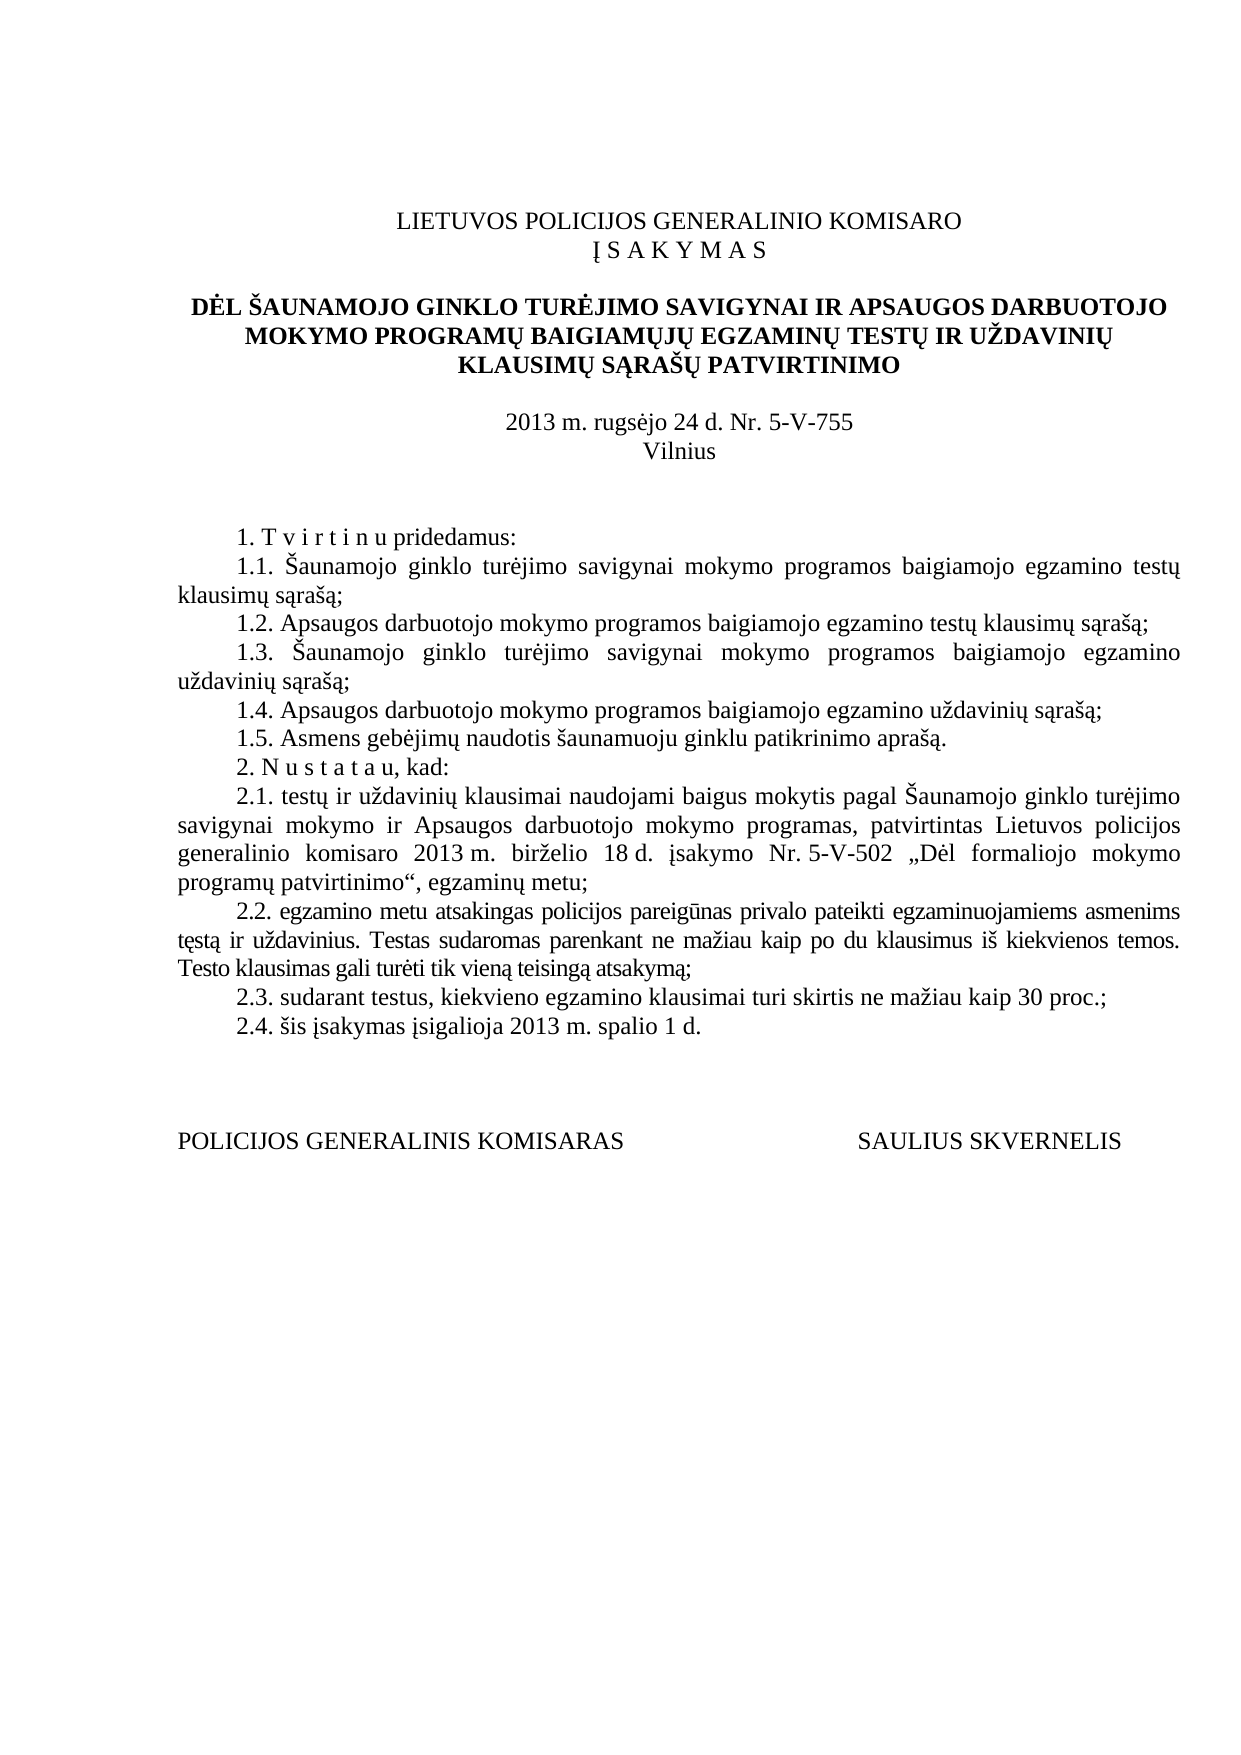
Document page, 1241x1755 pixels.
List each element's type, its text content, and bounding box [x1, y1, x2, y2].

text 2. N u s t a t a u, kad: [177, 752, 1181, 781]
text Į S A K Y M A S [177, 235, 1181, 263]
text 1.4. Apsaugos darbuotojo mokymo programos baigiamojo egzamino uždavinių sąrašą; [177, 695, 1181, 723]
text 2.1. testų ir uždavinių klausimai naudojami baigus mokytis pagal Šaunamojo ginklo turėjimo savigynai mokymo ir Apsaugos darbuotojo mokymo programas, patvirtintas Lietuvos policijos generalinio komisaro 2013 m. birželio 18 d. įsakymo Nr. 5-V-502 „Dėl formaliojo mokymo programų patvirtinimo“, egzaminų metu; [177, 781, 1181, 896]
text 2.2. egzamino metu atsakingas policijos pareigūnas privalo pateikti egzaminuojamiems asmenims tęstą ir uždavinius. Testas sudaromas parenkant ne mažiau kaip po du klausimus iš kiekvienos temos. Testo klausimas gali turėti tik vieną teisingą atsakymą; [177, 896, 1181, 982]
text 2013 m. rugsėjo 24 d. Nr. 5-V-755 [177, 407, 1181, 436]
text Vilnius [177, 436, 1181, 465]
text 2.4. šis įsakymas įsigalioja 2013 m. spalio 1 d. [177, 1011, 1181, 1040]
text 1.2. Apsaugos darbuotojo mokymo programos baigiamojo egzamino testų klausimų sąrašą; [177, 608, 1181, 637]
text DĖL ŠAUNAMOJO GINKLO TURĖJIMO SAVIGYNAI IR APSAUGOS DARBUOTOJO MOKYMO PROGRAMŲ BAIGIAMŲJŲ EGZAMINŲ TESTŲ IR UŽDAVINIŲ KLAUSIMŲ SĄRAŠŲ PATVIRTINIMO [177, 292, 1181, 378]
text LIETUVOS POLICIJOS GENERALINIO KOMISARO [177, 206, 1181, 235]
text 1.1. Šaunamojo ginklo turėjimo savigynai mokymo programos baigiamojo egzamino testų klausimų sąrašą; [177, 551, 1181, 608]
text 1.5. Asmens gebėjimų naudotis šaunamuoju ginklu patikrinimo aprašą. [177, 723, 1181, 752]
text Policijos generalinis komisaras Saulius Skvernelis [177, 1126, 1181, 1155]
text 1. T v i r t i n u pridedamus: [177, 522, 1181, 551]
text 2.3. sudarant testus, kiekvieno egzamino klausimai turi skirtis ne mažiau kaip 30 proc.; [177, 982, 1181, 1011]
text 1.3. Šaunamojo ginklo turėjimo savigynai mokymo programos baigiamojo egzamino uždavinių sąrašą; [177, 637, 1181, 695]
